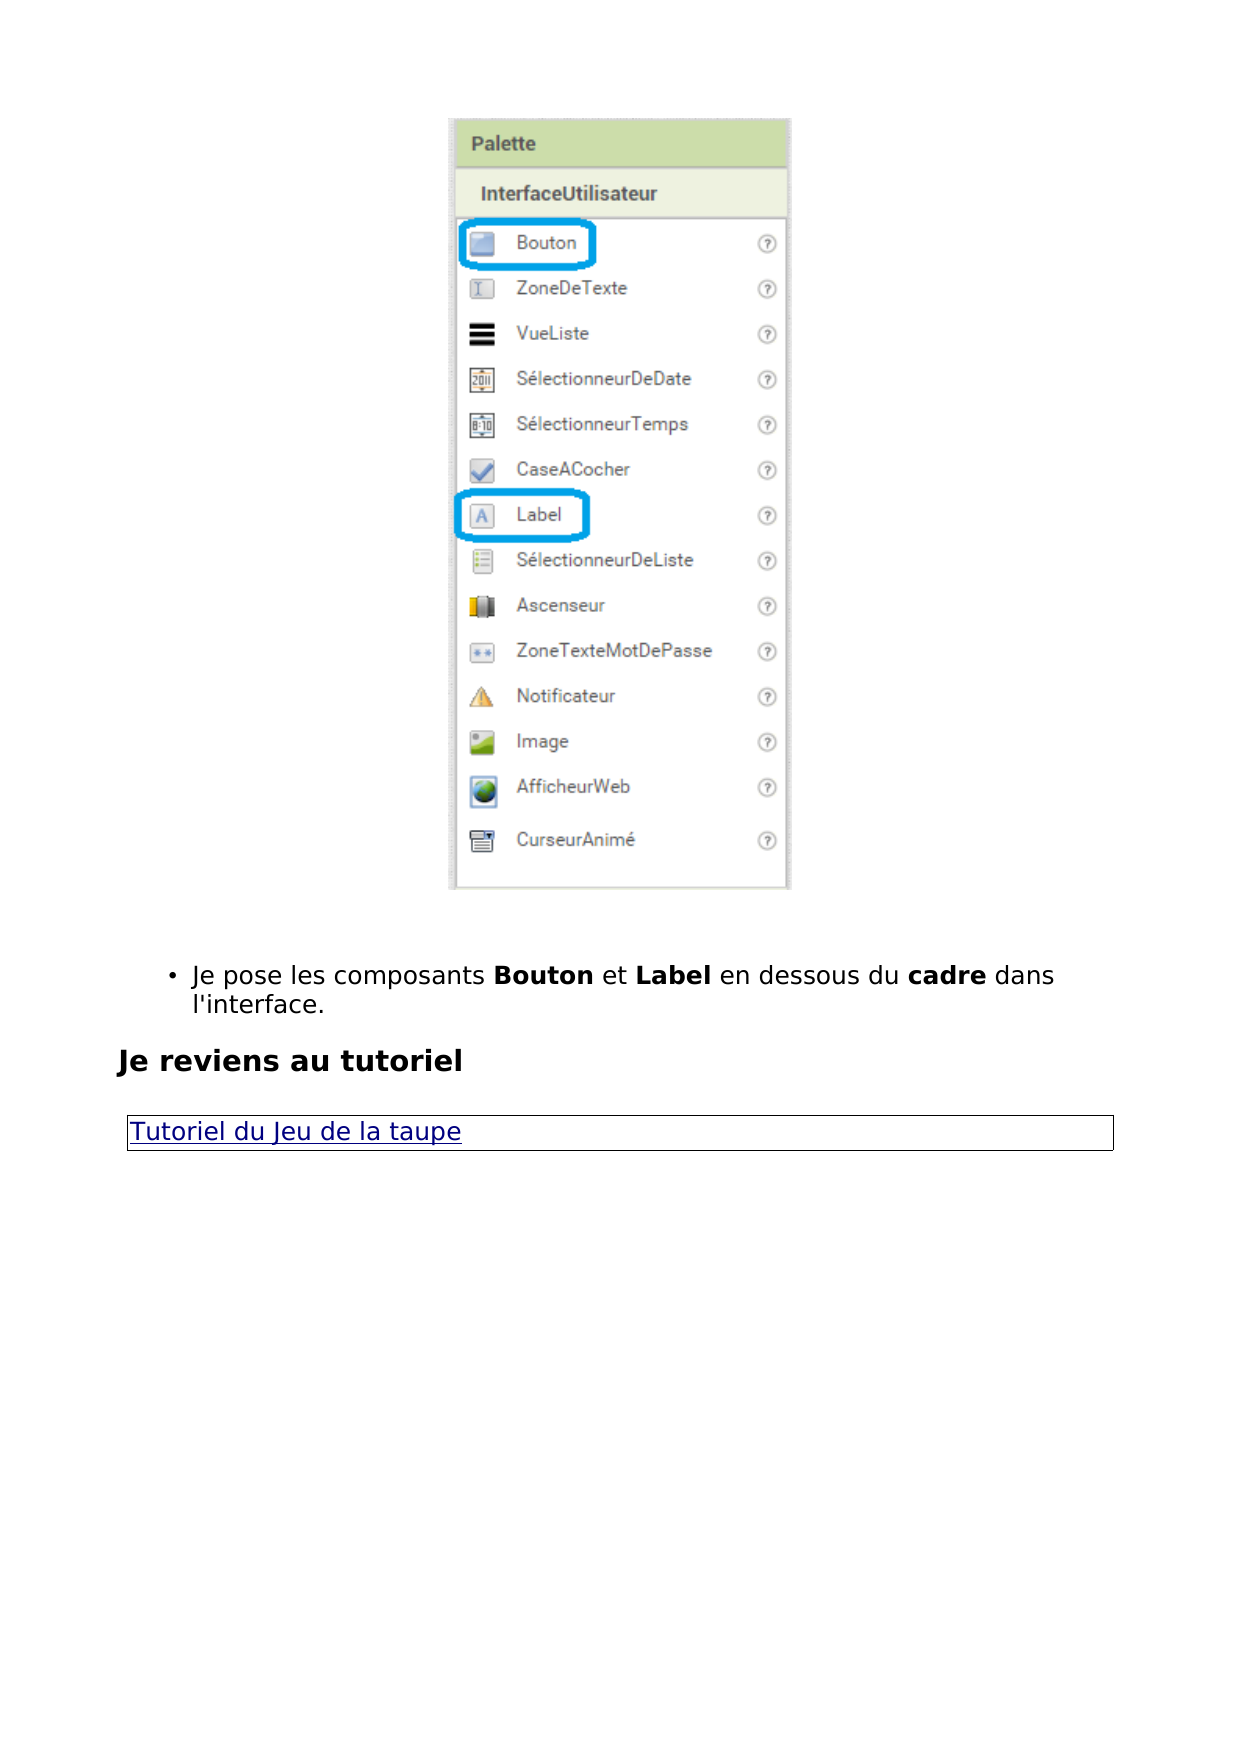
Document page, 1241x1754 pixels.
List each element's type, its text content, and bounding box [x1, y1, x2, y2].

list Je pose les composants Bouton et Label en dessous du cadre dans l'interface. [177, 961, 1122, 1019]
picture [448, 118, 792, 890]
table_header Tutoriel du Jeu de la taupe [128, 1116, 1113, 1150]
subtitle Je reviens au tutoriel [118, 1044, 1122, 1078]
